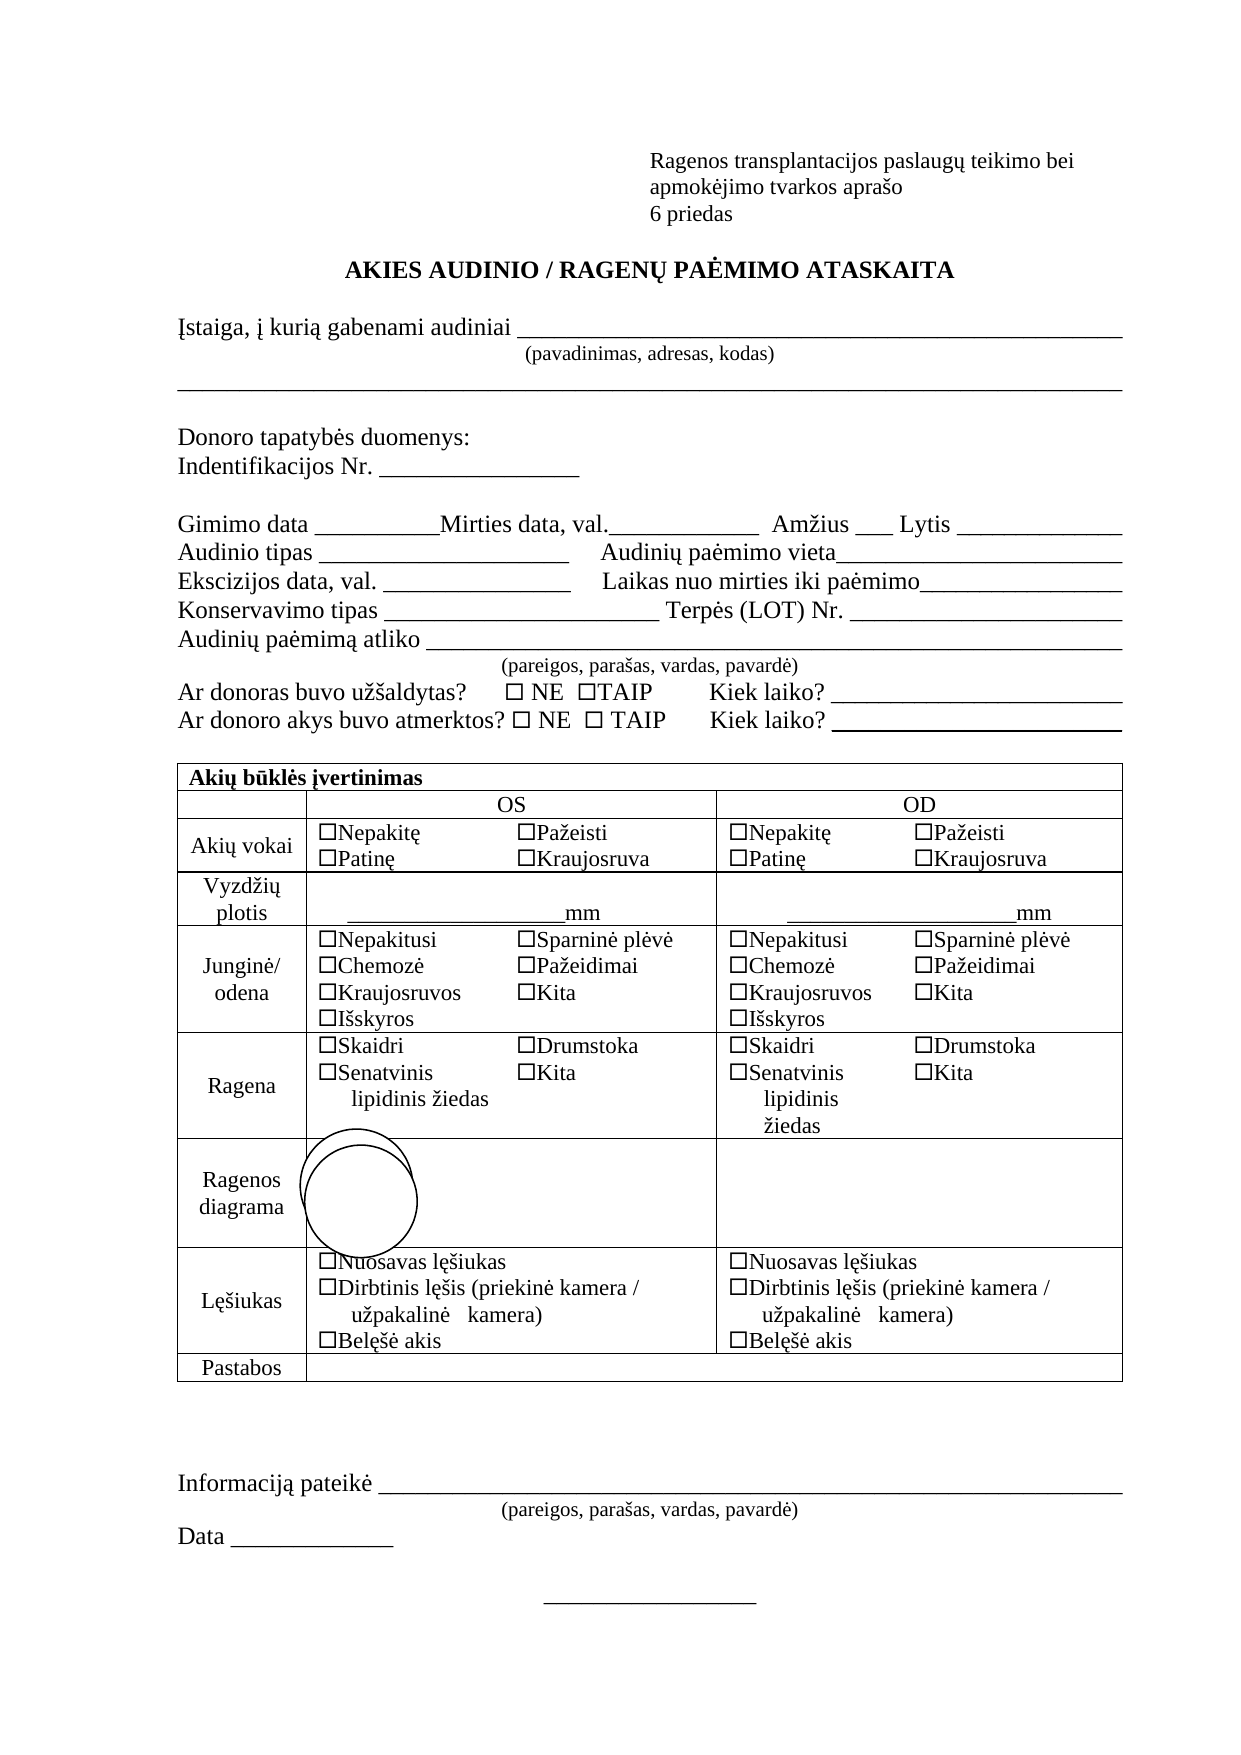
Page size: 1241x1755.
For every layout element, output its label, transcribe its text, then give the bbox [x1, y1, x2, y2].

table_cell Pastabos [178, 1354, 306, 1381]
text _ [177, 365, 1122, 390]
table_cell []Nepakitę []Patinę [307, 819, 505, 871]
table_cell Akių vokai [178, 819, 306, 871]
table_cell (pav). [307, 1139, 321, 1155]
table_cell (pav). [392, 1139, 716, 1247]
table_cell []Pažeisti []Kraujosruva [505, 819, 716, 871]
text Donoro tapatybės duomenys: [177, 422, 1122, 451]
table_cell OD [717, 791, 1122, 818]
table_cell []Nuosavas lęšiukas []Dirbtinis lęšis (priekinė kamera / užpakalinė kamera) []Belęšė akis [717, 1248, 1122, 1353]
table_cell []Sparninė plėvė []Pažeidimai []Kita [505, 926, 716, 1032]
table_cell Ragenos diagrama [178, 1139, 306, 1247]
text Ar donoras buvo užšaldytas? [] NE []TAIP Kiek laiko? ________ [177, 677, 1122, 705]
text Ragenos transplantacijos paslaugų teikimo bei apmokėjimo tvarkos aprašo [649, 147, 1122, 199]
table_cell Lęšiukas [178, 1248, 306, 1353]
table_cell Junginė/odena [178, 926, 306, 1032]
table_cell OS [307, 791, 716, 818]
text (pareigos, parašas, vardas, pavardė) [177, 652, 1122, 677]
text _________________ [177, 1578, 1122, 1607]
table_cell []Skaidri []Senatvinis lipidinis žiedas [717, 1033, 902, 1138]
text Įstaiga, į kurią gabenami audiniai [177, 312, 1122, 341]
text Gimimo data __________Mirties data, val.____________ Amžius ___ Lytis [177, 509, 1122, 537]
table_cell []Nepakitusi []Chemozė []Kraujosruvos []Išskyros [307, 926, 505, 1032]
table_cell []Drumstoka []Kita [902, 1033, 1122, 1138]
table_cell [307, 1354, 1122, 1381]
table_cell Vyzdžių plotis [178, 873, 306, 925]
text Informaciją pateikė [177, 1468, 1122, 1497]
text Audinių paėmimą atliko [177, 624, 1122, 652]
table_cell []Pažeisti []Kraujosruva [902, 819, 1122, 871]
text Ekscizijos data, val. _______________ Laikas nuo mirties iki paėmimo [177, 566, 1122, 595]
table_cell []Skaidri []Senatvinis lipidinis žiedas [307, 1033, 505, 1138]
text (pavadinimas, adresas, kodas) [177, 341, 1122, 365]
table_cell []Drumstoka []Kita [505, 1033, 716, 1138]
text (pareigos, parašas, vardas, pavardė) [177, 1497, 1122, 1521]
table_cell [178, 791, 306, 818]
table_cell (pav). [307, 1223, 325, 1247]
table_cell ___________________mm [307, 873, 716, 925]
text Konservavimo tipas ______________________ Terpės (LOT) Nr. [177, 595, 1122, 624]
table_cell []Nepakitusi []Chemozė []Kraujosruvos []Išskyros [717, 926, 902, 1032]
table_cell (pav). [717, 1139, 1122, 1247]
table_cell ____________________mm [717, 873, 1122, 925]
text 6 priedas [649, 199, 1122, 226]
text Data _____________ [177, 1521, 1122, 1549]
table_cell Ragena [178, 1033, 306, 1138]
text Ar donoro akys buvo atmerktos? [] NE [] TAIP Kiek laiko? [177, 705, 1122, 734]
text Indentifikacijos Nr. ________________ [177, 451, 1122, 480]
text AKIES AUDINIO / RAGENŲ PAĖMIMO ATASKAITA [177, 255, 1122, 283]
table_cell []Nuosavas lęšiukas []Dirbtinis lęšis (priekinė kamera / užpakalinė kamera) []Belęšė akis [307, 1248, 716, 1353]
text Audinio tipas ____________________ Audinių paėmimo vieta [177, 537, 1122, 566]
table_header Akių būklės įvertinimas [178, 764, 1122, 790]
table_cell []Sparninė plėvė []Pažeidimai []Kita [902, 926, 1122, 1032]
table_cell []Nepakitę []Patinę [717, 819, 902, 871]
